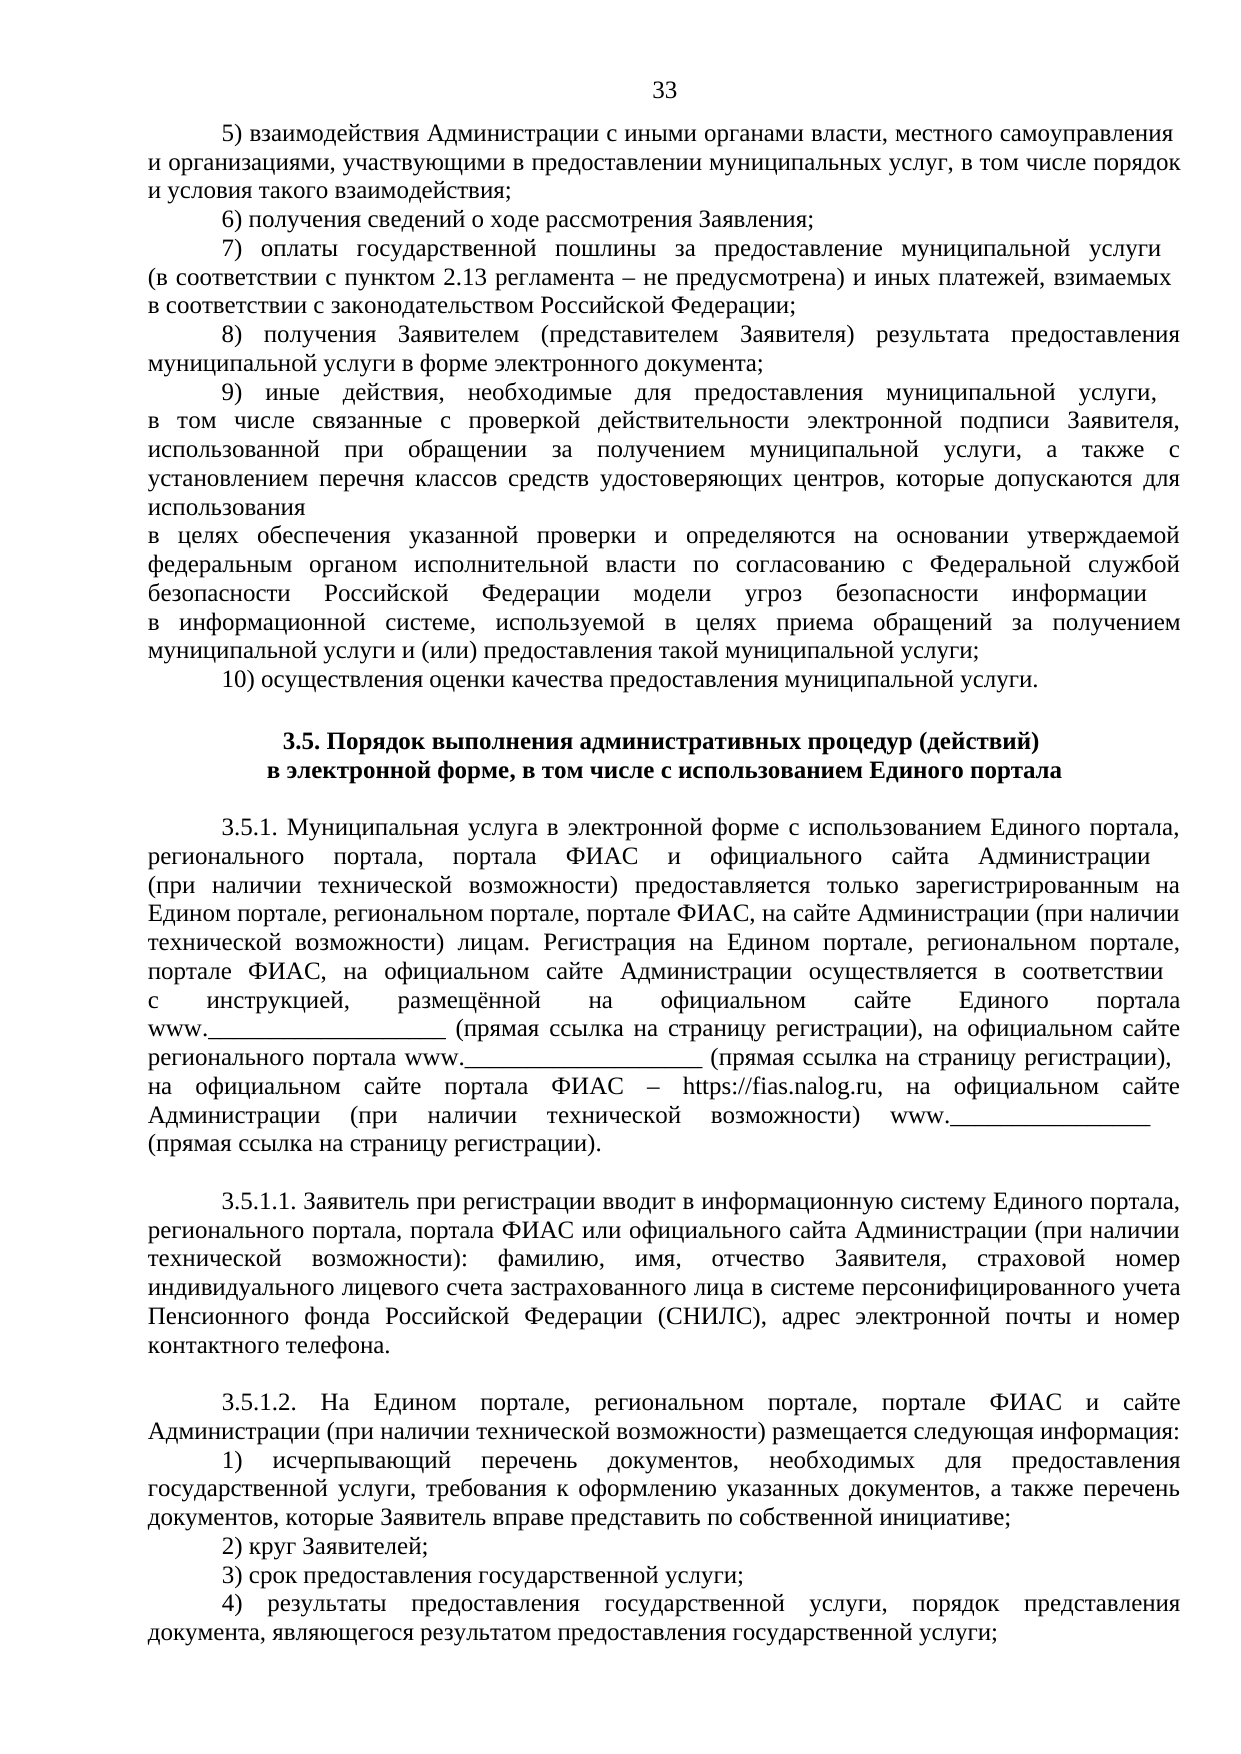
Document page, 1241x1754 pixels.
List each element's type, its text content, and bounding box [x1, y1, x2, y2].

text 3.5.1.1. Заявитель при регистрации вводит в информационную систему Единого портала, регионального портала, портала ФИАС или официального сайта Администрации (при наличии технической возможности): фамилию, имя, отчество Заявителя, страховой номер индивидуального лицевого счета застрахованного лица в системе персонифицированного учета Пенсионного фонда Российской Федерации (СНИЛС), адрес электронной почты и номер контактного телефона. [148, 1186, 1181, 1358]
subtitle 3.5. Порядок выполнения административных процедур (действий) в электронной форме, в том числе с использованием Единого портала [148, 726, 1181, 783]
text 5) взаимодействия Администрации с иными органами власти, местного самоуправления и организациями, участвующими в предоставлении муниципальных услуг, в том числе порядок и условия такого взаимодействия; [148, 118, 1181, 204]
text 9) иные действия, необходимые для предоставления муниципальной услуги, в том числе связанные с проверкой действительности электронной подписи Заявителя, использованной при обращении за получением муниципальной услуги, а также с установлением перечня классов средств удостоверяющих центров, которые допускаются для использования в целях обеспечения указанной проверки и определяются на основании утверждаемой федеральным органом исполнительной власти по согласованию с Федеральной службой безопасности Российской Федерации модели угроз безопасности информации в информационной системе, используемой в целях приема обращений за получением муниципальной услуги и (или) предоставления такой муниципальной услуги; [148, 377, 1181, 664]
text 4) результаты предоставления государственной услуги, порядок представления документа, являющегося результатом предоставления государственной услуги; [148, 1588, 1181, 1646]
text 6) получения сведений о ходе рассмотрения Заявления; [148, 204, 1181, 233]
text 7) оплаты государственной пошлины за предоставление муниципальной услуги (в соответствии с пунктом 2.13 регламента – не предусмотрена) и иных платежей, взимаемых в соответствии с законодательством Российской Федерации; [148, 233, 1181, 319]
text 8) получения Заявителем (представителем Заявителя) результата предоставления муниципальной услуги в форме электронного документа; [148, 319, 1181, 377]
text 2) круг Заявителей; [148, 1531, 1181, 1560]
text 10) осуществления оценки качества предоставления муниципальной услуги. [148, 664, 1181, 693]
text 3) срок предоставления государственной услуги; [148, 1560, 1181, 1588]
text 3.5.1.2. На Едином портале, региональном портале, портале ФИАС и сайте Администрации (при наличии технической возможности) размещается следующая информация: [148, 1387, 1181, 1445]
text 3.5.1. Муниципальная услуга в электронной форме с использованием Единого портала, регионального портала, портала ФИАС и официального сайта Администрации (при наличии технической возможности) предоставляется только зарегистрированным на Едином портале, региональном портале, портале ФИАС, на сайте Администрации (при наличии технической возможности) лицам. Регистрация на Едином портале, региональном портале, портале ФИАС, на официальном сайте Администрации осуществляется в соответствии с инструкцией, размещённой на официальном сайте Единого портала www.___________________ (прямая ссылка на страницу регистрации), на официальном сайте регионального портала www.___________________ (прямая ссылка на страницу регистрации), на официальном сайте портала ФИАС – https://fias.nalog.ru, на официальном сайте Администрации (при наличии технической возможности) www.________________ (прямая ссылка на страницу регистрации). [148, 812, 1181, 1157]
text 1) исчерпывающий перечень документов, необходимых для предоставления государственной услуги, требования к оформлению указанных документов, а также перечень документов, которые Заявитель вправе представить по собственной инициативе; [148, 1445, 1181, 1531]
